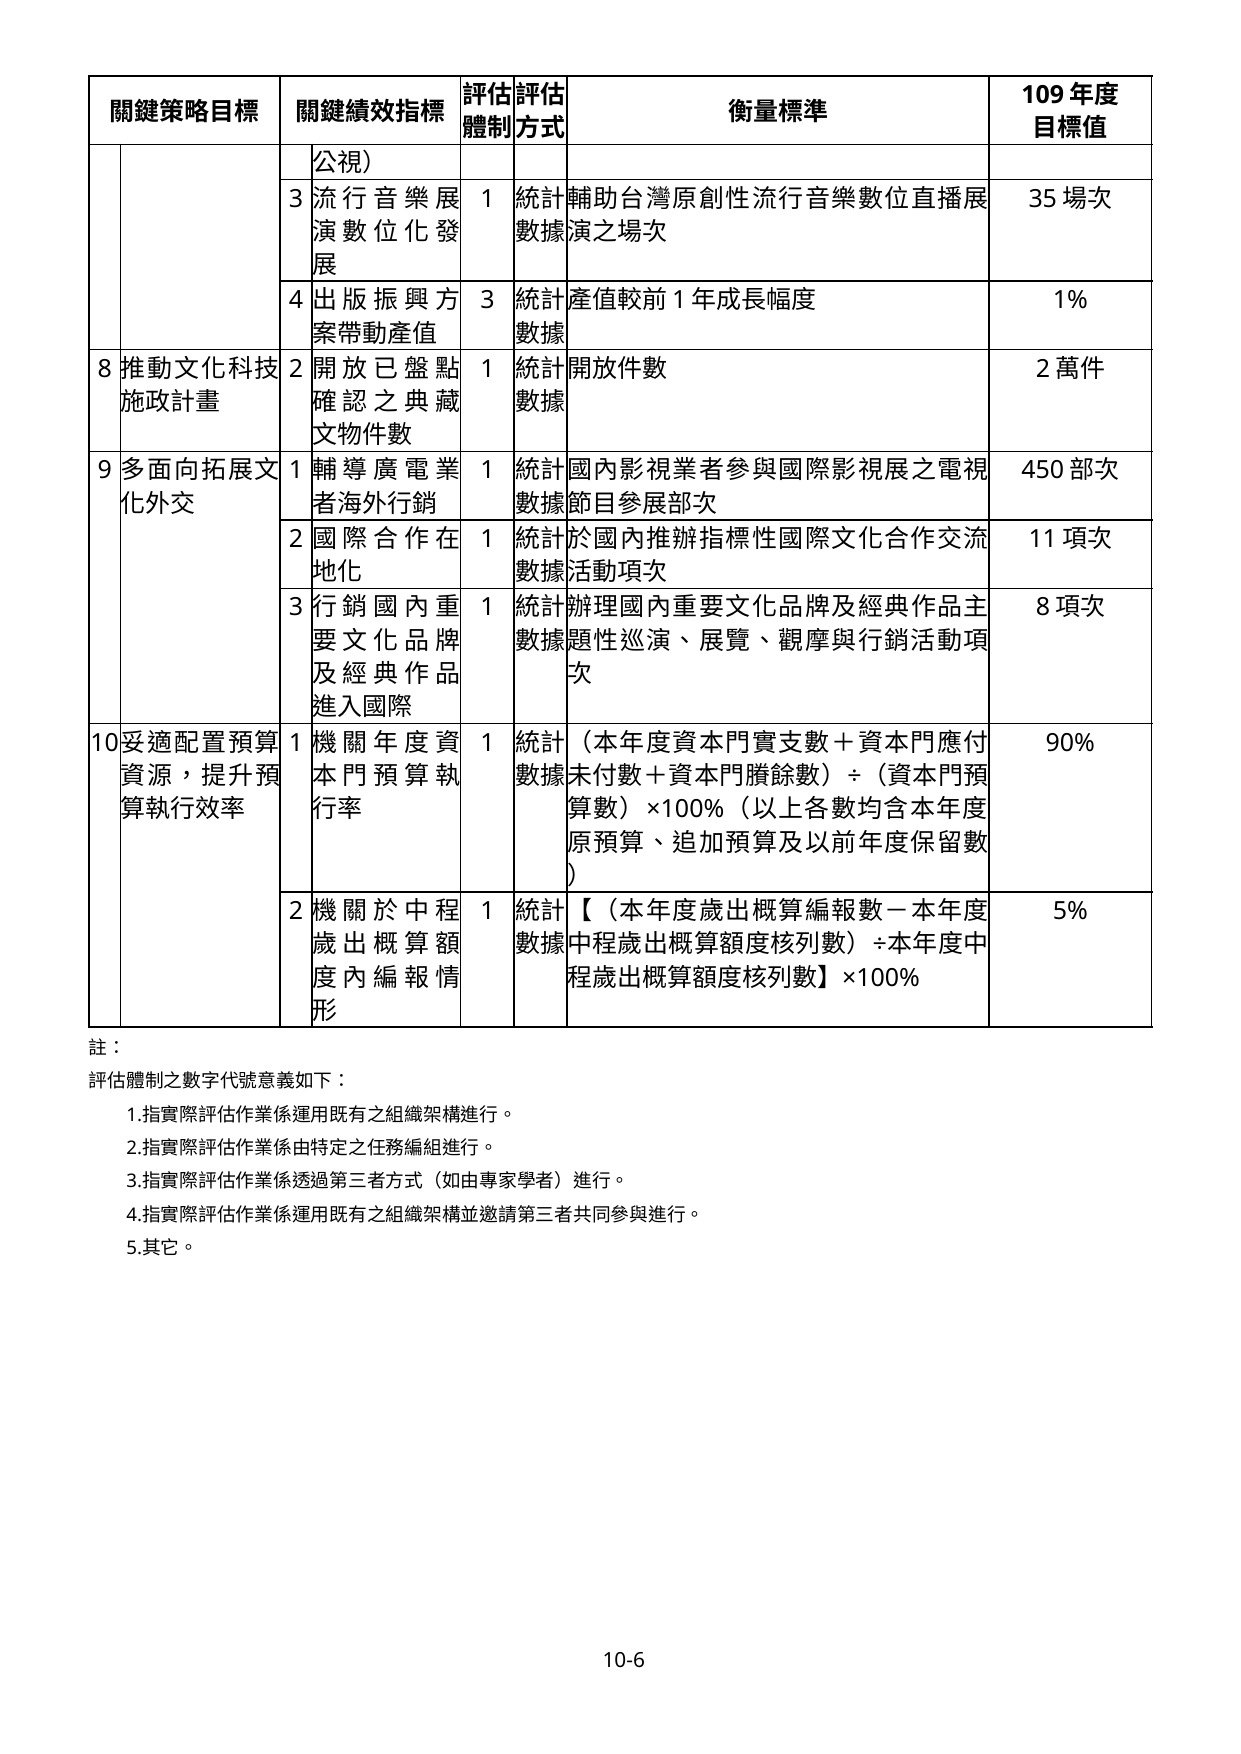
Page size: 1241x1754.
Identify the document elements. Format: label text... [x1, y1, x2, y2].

table_cell 90% [990, 724, 1151, 891]
table_cell 妥適配置預算資源，提升預算執行效率 [121, 724, 279, 1026]
table_cell 統計數據 [515, 589, 566, 722]
table_cell 1 [461, 589, 513, 722]
table_cell [461, 145, 513, 178]
table_cell 統計數據 [515, 724, 566, 891]
table_cell 3 [281, 180, 311, 280]
text 4.指實際評估作業係運用既有之組織架構並邀請第三者共同參與進行。 [89, 1194, 1152, 1228]
text 5.其它。 [89, 1228, 1152, 1261]
table_cell 於國內推辦指標性國際文化合作交流活動項次 [568, 521, 988, 587]
table_header 109年度 目標值 [990, 77, 1151, 143]
table_cell 2萬件 [990, 350, 1151, 451]
table_header 評估體制 [461, 77, 513, 143]
text 1.指實際評估作業係運用既有之組織架構進行。 [89, 1094, 1152, 1128]
table_cell [515, 145, 566, 178]
table_cell 統計數據 [515, 350, 566, 451]
table_cell 1 [461, 180, 513, 280]
table_cell 產值較前1年成長幅度 [568, 282, 988, 349]
table_cell 統計數據 [515, 452, 566, 519]
table_cell 【（本年度歲出概算編報數－本年度中程歲出概算額度核列數）÷本年度中程歲出概算額度核列數】×100% [568, 893, 988, 1026]
table_cell 8項次 [990, 589, 1151, 722]
table_cell [990, 145, 1151, 178]
table_cell 1% [990, 282, 1151, 349]
table_cell 國內影視業者參與國際影視展之電視節目參展部次 [568, 452, 988, 519]
table_cell [121, 145, 279, 349]
table_cell 推動文化科技施政計畫 [121, 350, 279, 451]
table_cell [568, 145, 988, 178]
table_cell 機關於中程歲出概算額度內編報情形 [313, 893, 460, 1026]
table_cell 統計數據 [515, 521, 566, 587]
table_cell 3 [461, 282, 513, 349]
table_cell 輔導廣電業者海外行銷 [313, 452, 460, 519]
table_header 衡量標準 [568, 77, 988, 143]
table_cell 8 [90, 350, 120, 451]
table_cell （本年度資本門實支數＋資本門應付未付數＋資本門賸餘數）÷（資本門預算數）×100%（以上各數均含本年度原預算、追加預算及以前年度保留數） [568, 724, 988, 891]
table_cell 5% [990, 893, 1151, 1026]
table_cell 多面向拓展文化外交 [121, 452, 279, 722]
table_cell 統計數據 [515, 180, 566, 280]
text 2.指實際評估作業係由特定之任務編組進行。 [89, 1128, 1152, 1161]
table_cell 11項次 [990, 521, 1151, 587]
table_header 關鍵策略目標 [90, 77, 279, 143]
table_cell 4 [281, 282, 311, 349]
table_cell 1 [461, 521, 513, 587]
text 註： [89, 1028, 1152, 1061]
table_cell 開放件數 [568, 350, 988, 451]
table_cell 35場次 [990, 180, 1151, 280]
table_cell 1 [461, 350, 513, 451]
table_cell [281, 145, 311, 178]
table_cell 辦理國內重要文化品牌及經典作品主題性巡演、展覽、觀摩與行銷活動項次 [568, 589, 988, 722]
table_cell 10 [90, 724, 120, 1026]
text 3.指實際評估作業係透過第三者方式（如由專家學者）進行。 [89, 1161, 1152, 1194]
table_cell 450部次 [990, 452, 1151, 519]
table_cell 出版振興方案帶動產值 [313, 282, 460, 349]
table_cell 統計數據 [515, 893, 566, 1026]
table_cell 公視） [313, 145, 460, 178]
table_header 評估方式 [515, 77, 566, 143]
table_cell 輔助台灣原創性流行音樂數位直播展演之場次 [568, 180, 988, 280]
table_cell 1 [461, 724, 513, 891]
table_cell 2 [281, 893, 311, 1026]
table_header 關鍵績效指標 [281, 77, 460, 143]
table_cell 機關年度資本門預算執行率 [313, 724, 460, 891]
table_cell 1 [281, 724, 311, 891]
table_cell 統計數據 [515, 282, 566, 349]
table_cell 國際合作在地化 [313, 521, 460, 587]
table_cell [90, 145, 120, 349]
table_cell 3 [281, 589, 311, 722]
table_cell 1 [461, 893, 513, 1026]
table_cell 1 [461, 452, 513, 519]
table_cell 流行音樂展演數位化發展 [313, 180, 460, 280]
table_cell 2 [281, 521, 311, 587]
table_cell 1 [281, 452, 311, 519]
table_cell 2 [281, 350, 311, 451]
table_cell 行銷國內重要文化品牌及經典作品進入國際 [313, 589, 460, 722]
table_cell 開放已盤點確認之典藏文物件數 [313, 350, 460, 451]
table_cell 9 [90, 452, 120, 722]
text 評估體制之數字代號意義如下： [89, 1061, 1152, 1094]
